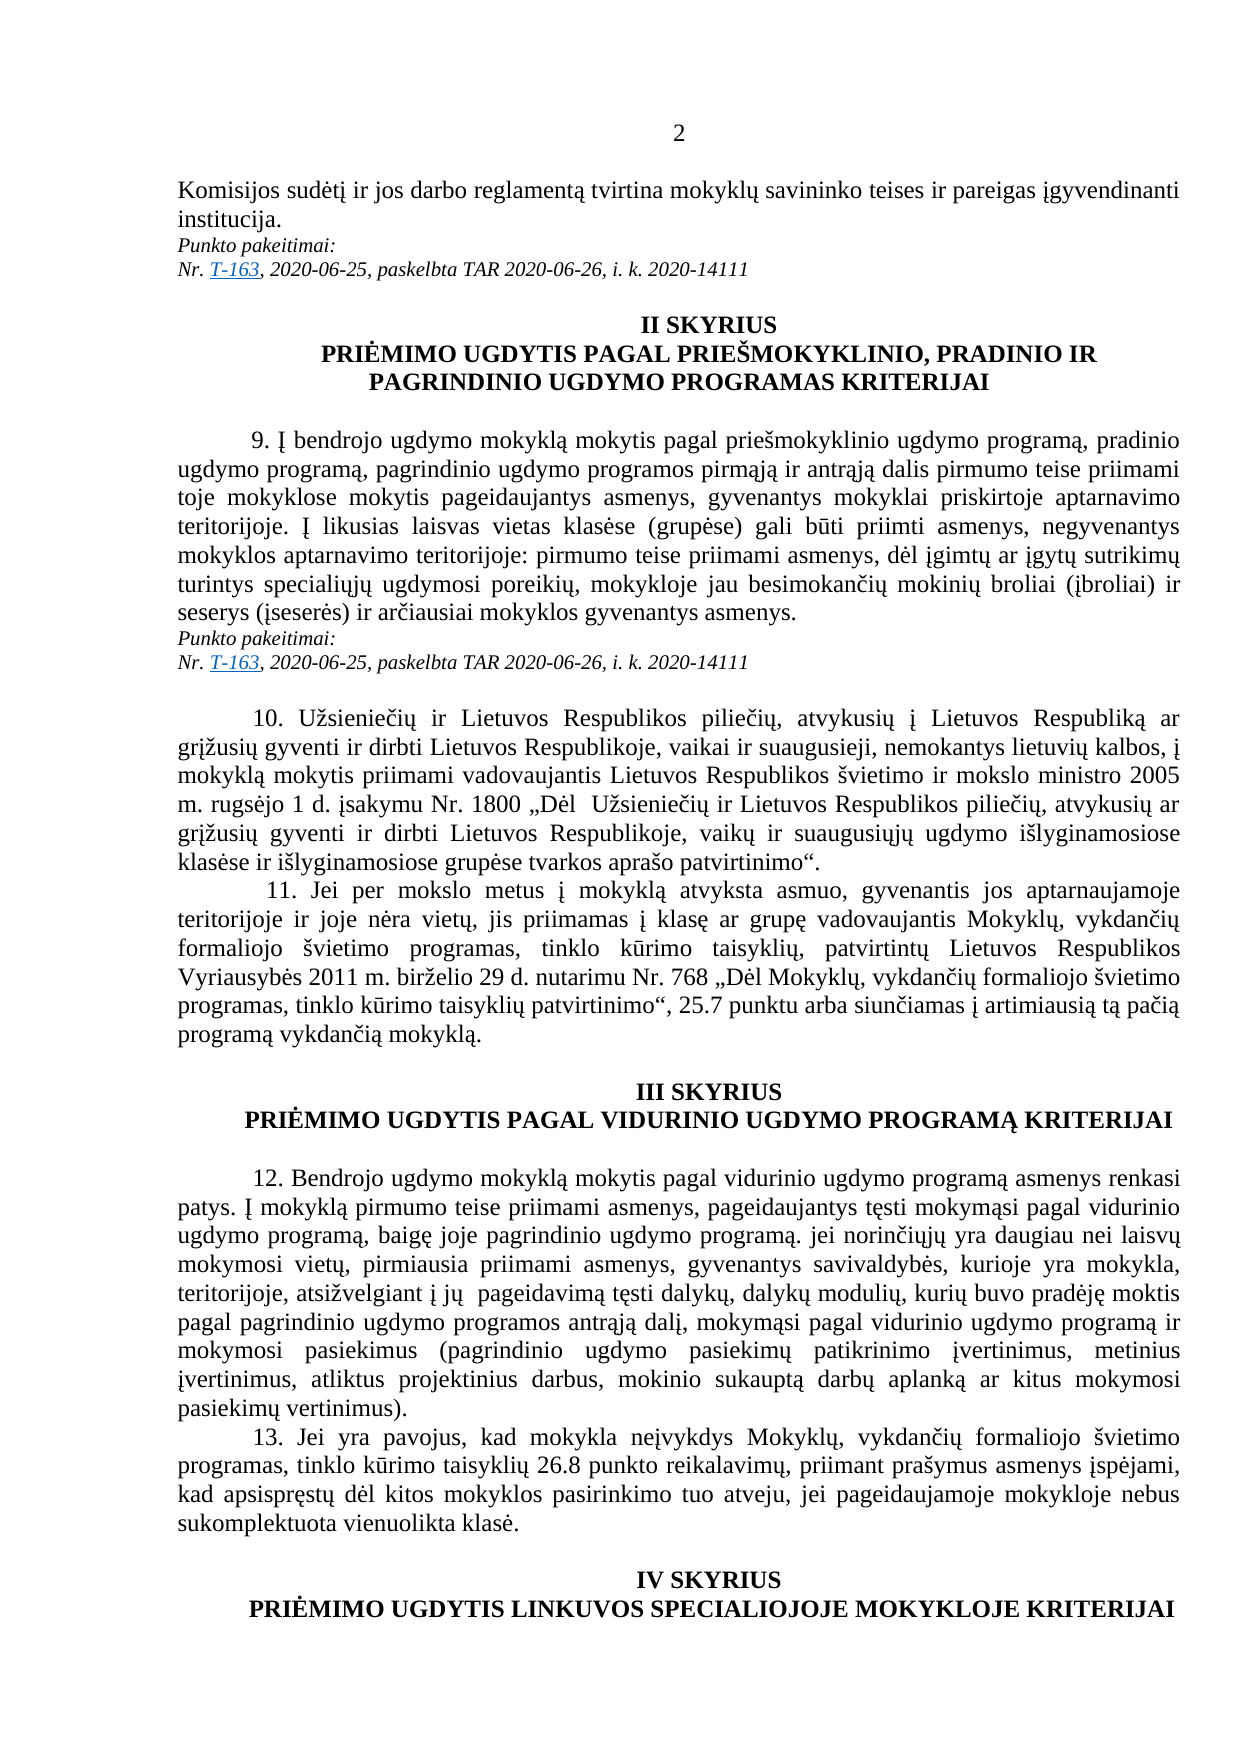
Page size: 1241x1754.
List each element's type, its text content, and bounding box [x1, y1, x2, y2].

text II SKYRIUS [177, 310, 1181, 339]
text Nr. T-163, 2020-06-25, paskelbta TAR 2020-06-26, i. k. 2020-14111 [177, 650, 1181, 674]
text 13. Jei yra pavojus, kad mokykla neįvykdys Mokyklų, vykdančių formaliojo švietimo programas, tinklo kūrimo taisyklių 26.8 punkto reikalavimų, priimant prašymus asmenys įspėjami, kad apsispręstų dėl kitos mokyklos pasirinkimo tuo atveju, jei pageidaujamoje mokykloje nebus sukomplektuota vienuolikta klasė. [177, 1422, 1181, 1537]
text Punkto pakeitimai: [177, 626, 1181, 650]
text 12. Bendrojo ugdymo mokyklą mokytis pagal vidurinio ugdymo programą asmenys renkasi patys. Į mokyklą pirmumo teise priimami asmenys, pageidaujantys tęsti mokymąsi pagal vidurinio ugdymo programą, baigę joje pagrindinio ugdymo programą. jei norinčiųjų yra daugiau nei laisvų mokymosi vietų, pirmiausia priimami asmenys, gyvenantys savivaldybės, kurioje yra mokykla, teritorijoje, atsižvelgiant į jų pageidavimą tęsti dalykų, dalykų modulių, kurių buvo pradėję moktis pagal pagrindinio ugdymo programos antrąją dalį, mokymąsi pagal vidurinio ugdymo programą ir mokymosi pasiekimus (pagrindinio ugdymo pasiekimų patikrinimo įvertinimus, metinius įvertinimus, atliktus projektinius darbus, mokinio sukauptą darbų aplanką ar kitus mokymosi pasiekimų vertinimus). [177, 1163, 1181, 1422]
text Punkto pakeitimai: [177, 233, 1181, 257]
text PRIĖMIMO UGDYTIS PAGAL PRIEŠMOKYKLINIO, PRADINIO IR PAGRINDINIO UGDYMO PROGRAMAS KRITERIJAI [177, 339, 1181, 396]
text IV SKYRIUS [177, 1566, 1181, 1594]
text III SKYRIUS [177, 1077, 1181, 1106]
text Komisijos sudėtį ir jos darbo reglamentą tvirtina mokyklų savininko teises ir pareigas įgyvendinanti institucija. [177, 176, 1181, 233]
text 11. Jei per mokslo metus į mokyklą atvyksta asmuo, gyvenantis jos aptarnaujamoje teritorijoje ir joje nėra vietų, jis priimamas į klasę ar grupę vadovaujantis Mokyklų, vykdančių formaliojo švietimo programas, tinklo kūrimo taisyklių, patvirtintų Lietuvos Respublikos Vyriausybės 2011 m. birželio 29 d. nutarimu Nr. 768 „Dėl Mokyklų, vykdančių formaliojo švietimo programas, tinklo kūrimo taisyklių patvirtinimo“, 25.7 punktu arba siunčiamas į artimiausią tą pačią programą vykdančią mokyklą. [177, 876, 1181, 1048]
text 10. Užsieniečių ir Lietuvos Respublikos piliečių, atvykusių į Lietuvos Respubliką ar grįžusių gyventi ir dirbti Lietuvos Respublikoje, vaikai ir suaugusieji, nemokantys lietuvių kalbos, į mokyklą mokytis priimami vadovaujantis Lietuvos Respublikos švietimo ir mokslo ministro 2005 m. rugsėjo 1 d. įsakymu Nr. 1800 „Dėl Užsieniečių ir Lietuvos Respublikos piliečių, atvykusių ar grįžusių gyventi ir dirbti Lietuvos Respublikoje, vaikų ir suaugusiųjų ugdymo išlyginamosiose klasėse ir išlyginamosiose grupėse tvarkos aprašo patvirtinimo“. [177, 703, 1181, 876]
text PRIĖMIMO UGDYTIS LINKUVOS SPECIALIOJOJE MOKYKLOJE KRITERIJAI [177, 1594, 1181, 1623]
text 9. Į bendrojo ugdymo mokyklą mokytis pagal priešmokyklinio ugdymo programą, pradinio ugdymo programą, pagrindinio ugdymo programos pirmąją ir antrąją dalis pirmumo teise priimami toje mokyklose mokytis pageidaujantys asmenys, gyvenantys mokyklai priskirtoje aptarnavimo teritorijoje. Į likusias laisvas vietas klasėse (grupėse) gali būti priimti asmenys, negyvenantys mokyklos aptarnavimo teritorijoje: pirmumo teise priimami asmenys, dėl įgimtų ar įgytų sutrikimų turintys specialiųjų ugdymosi poreikių, mokykloje jau besimokančių mokinių broliai (įbroliai) ir seserys (įseserės) ir arčiausiai mokyklos gyvenantys asmenys. [177, 425, 1181, 626]
text Nr. T-163, 2020-06-25, paskelbta TAR 2020-06-26, i. k. 2020-14111 [177, 257, 1181, 281]
text PRIĖMIMO UGDYTIS PAGAL VIDURINIO UGDYMO PROGRAMĄ KRITERIJAI [177, 1106, 1181, 1134]
